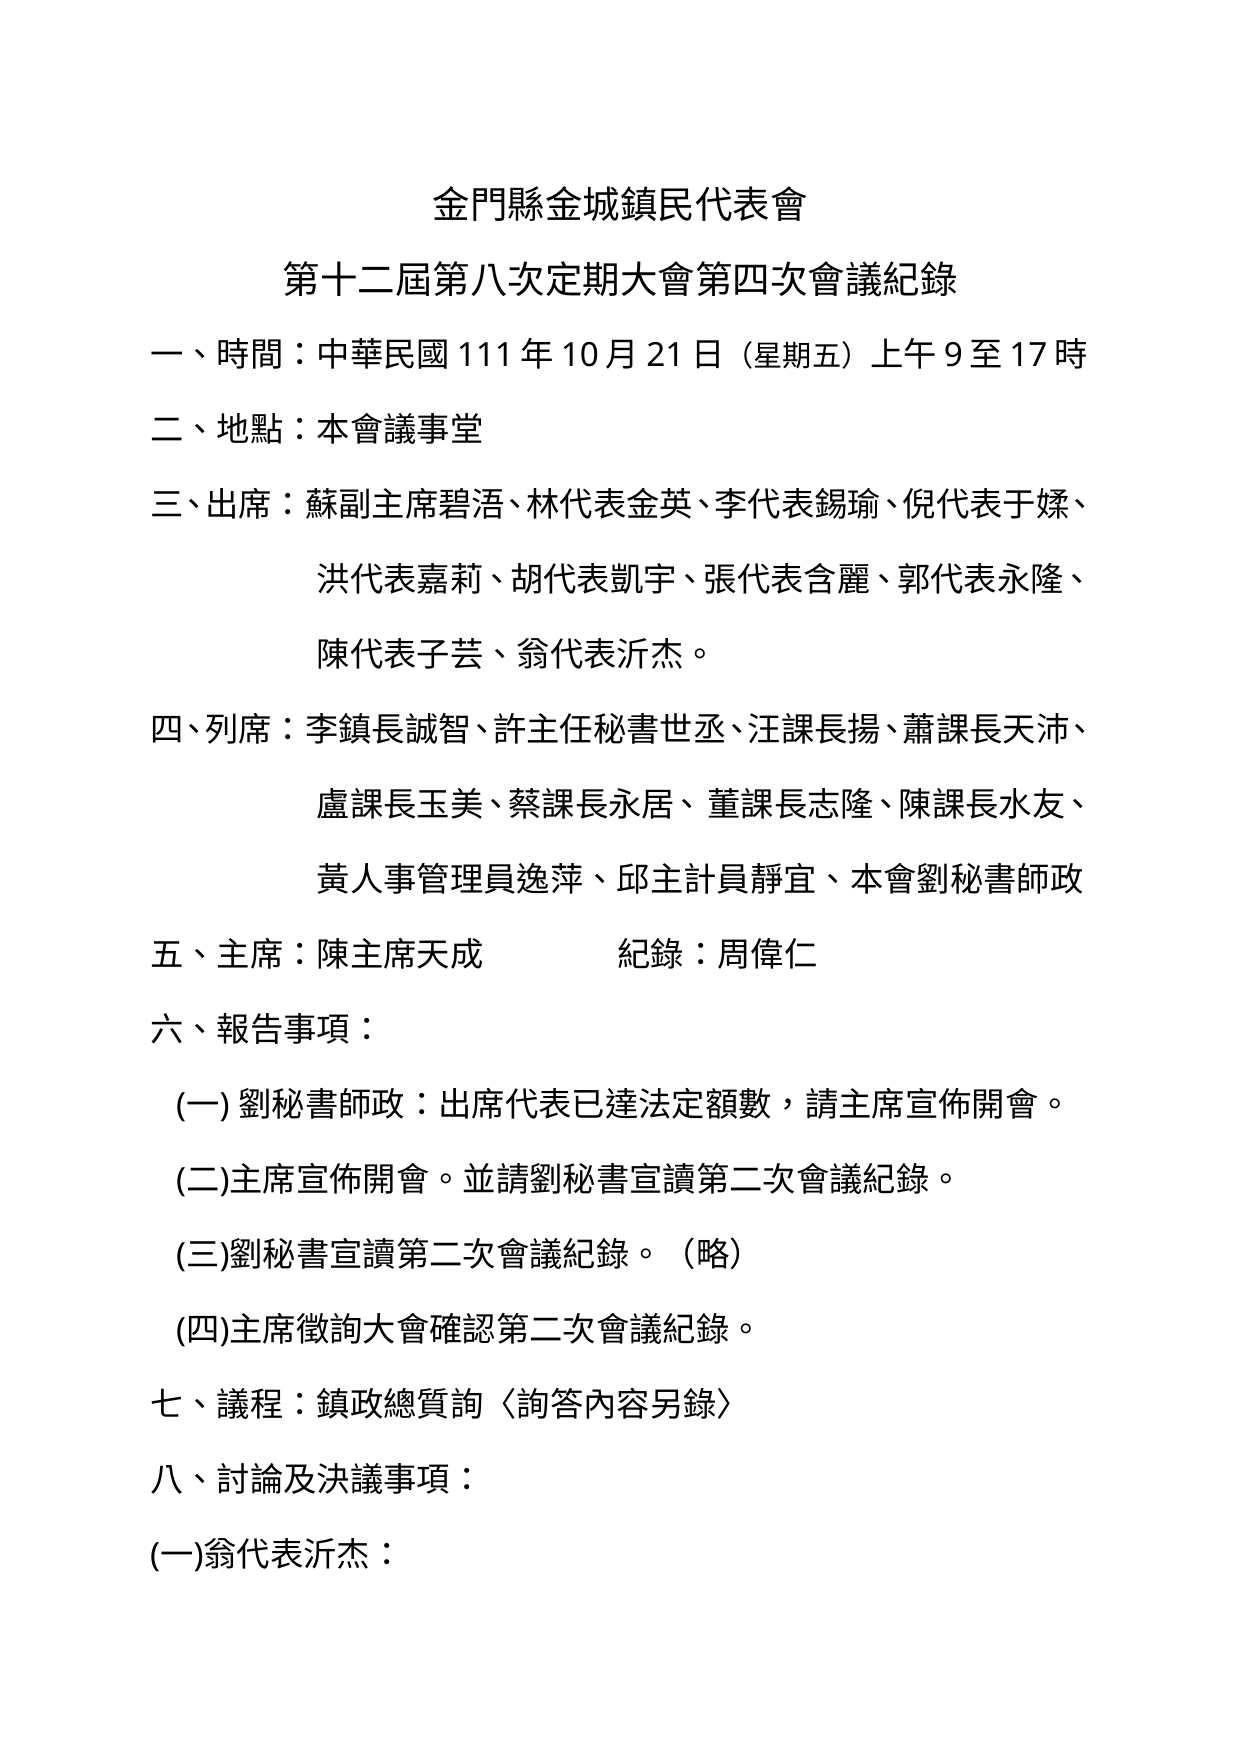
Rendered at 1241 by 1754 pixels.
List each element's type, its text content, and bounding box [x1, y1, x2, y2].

text (二)主席宣佈開會。並請劉秘書宣讀第二次會議紀錄。 [150, 1139, 1090, 1214]
text 三、出席：蘇副主席碧浯、林代表金英、李代表錫瑜、倪代表于媃、洪代表嘉莉、胡代表凱宇、張代表含麗、郭代表永隆、陳代表子芸、翁代表沂杰。 [150, 464, 1090, 689]
text (一)翁代表沂杰： [150, 1514, 1090, 1589]
text 二、地點：本會議事堂 [150, 389, 1090, 464]
text 八、討論及決議事項： [150, 1439, 1090, 1514]
text 金門縣金城鎮民代表會 [150, 164, 1090, 239]
text (一) 劉秘書師政：出席代表已達法定額數，請主席宣佈開會。 [150, 1064, 1090, 1139]
text 一、時間：中華民國111年10月 21日（星期五）上午9至17時 [150, 314, 1090, 389]
text 四、列席：李鎮長誠智、許主任秘書世丞、汪課長揚、蕭課長天沛、盧課長玉美、蔡課長永居、 董課長志隆、陳課長水友、黃人事管理員逸萍、邱主計員靜宜、本會劉秘書師政 [150, 689, 1090, 914]
text 第十二屆第八次定期大會第四次會議紀錄 [150, 239, 1090, 314]
text 五、主席：陳主席天成 紀錄：周偉仁 [150, 914, 1090, 989]
text (三)劉秘書宣讀第二次會議紀錄。（略） [150, 1214, 1090, 1289]
text (四)主席徵詢大會確認第二次會議紀錄。 [150, 1289, 1090, 1364]
text 七、議程：鎮政總質詢〈詢答內容另錄〉 [150, 1364, 1090, 1439]
text 六、報告事項： [150, 989, 1090, 1064]
